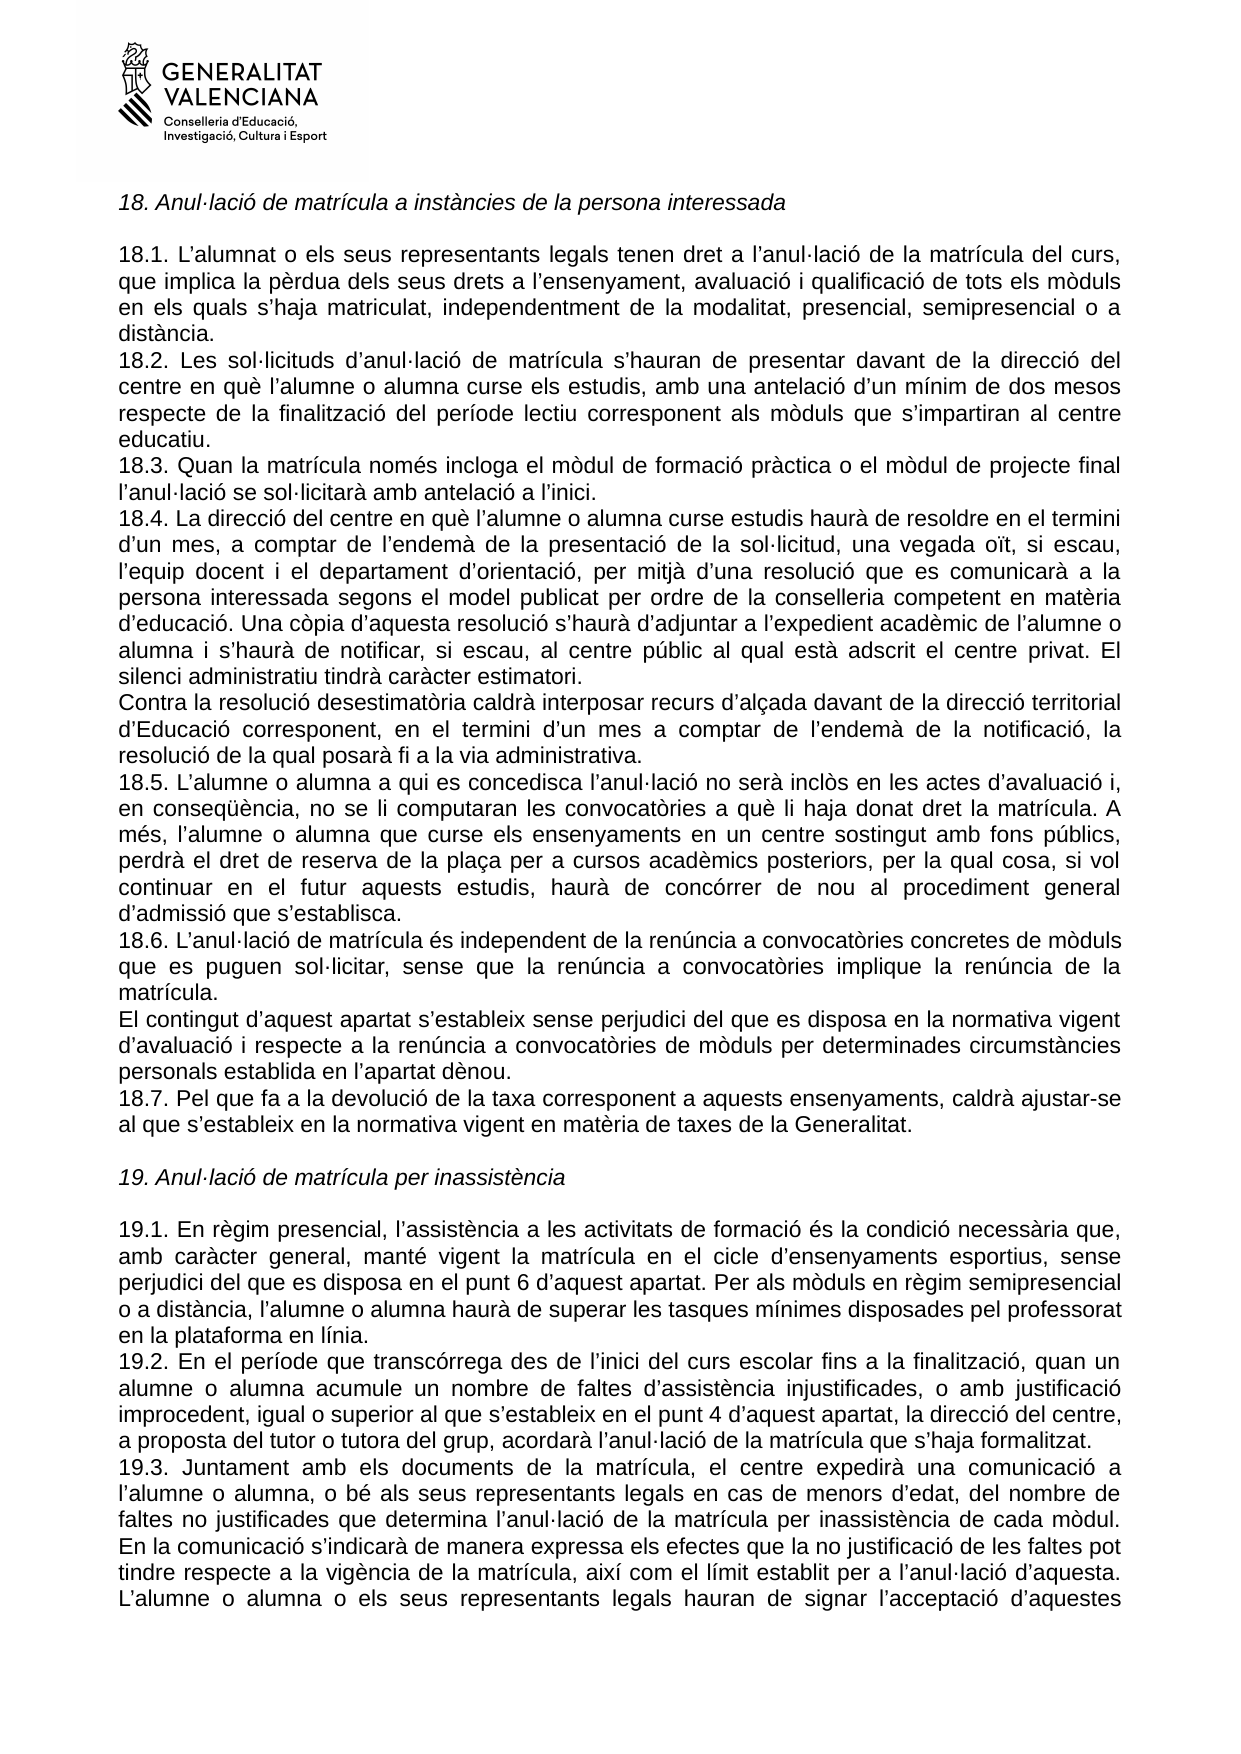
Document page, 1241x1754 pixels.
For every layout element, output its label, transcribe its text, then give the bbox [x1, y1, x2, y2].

text 18.4. La direcció del centre en què l’alumne o alumna curse estudis haurà de resoldre en el termini d’un mes, a comptar de l’endemà de la presentació de la sol·licitud, una vegada oït, si escau, l’equip docent i el departament d’orientació, per mitjà d’una resolució que es comunicarà a la persona interessada segons el model publicat per ordre de la conselleria competent en matèria d’educació. Una còpia d’aquesta resolució s’haurà d’adjuntar a l’expedient acadèmic de l’alumne o alumna i s’haurà de notificar, si escau, al centre públic al qual està adscrit el centre privat. El silenci administratiu tindrà caràcter estimatori. [118, 505, 1122, 689]
text 18.2. Les sol·licituds d’anul·lació de matrícula s’hauran de presentar davant de la direcció del centre en què l’alumne o alumna curse els estudis, amb una antelació d’un mínim de dos mesos respecte de la finalització del període lectiu corresponent als mòduls que s’impartiran al centre educatiu. [118, 347, 1122, 452]
text 18.7. Pel que fa a la devolució de la taxa corresponent a aquests ensenyaments, caldrà ajustar-se al que s’estableix en la normativa vigent en matèria de taxes de la Generalitat. [118, 1085, 1122, 1137]
text Contra la resolució desestimatòria caldrà interposar recurs d’alçada davant de la direcció territorial d’Educació corresponent, en el termini d’un mes a comptar de l’endemà de la notificació, la resolució de la qual posarà fi a la via administrativa. [118, 689, 1122, 768]
text 18.1. L’alumnat o els seus representants legals tenen dret a l’anul·lació de la matrícula del curs, que implica la pèrdua dels seus drets a l’ensenyament, avaluació i qualificació de tots els mòduls en els quals s’haja matriculat, independentment de la modalitat, presencial, semipresencial o a distància. [118, 241, 1122, 347]
picture [76, 0, 369, 182]
subtitle 18. Anul·lació de matrícula a instàncies de la persona interessada [118, 189, 1122, 215]
subtitle 19. Anul·lació de matrícula per inassistència [118, 1164, 1122, 1190]
text 19.3. Juntament amb els documents de la matrícula, el centre expedirà una comunicació a l’alumne o alumna, o bé als seus representants legals en cas de menors d’edat, del nombre de faltes no justificades que determina l’anul·lació de la matrícula per inassistència de cada mòdul. En la comunicació s’indicarà de manera expressa els efectes que la no justificació de les faltes pot tindre respecte a la vigència de la matrícula, així com el límit establit per a l’anul·lació d’aquesta. L’alumne o alumna o els seus representants legals hauran de signar l’acceptació d’aquestes [118, 1454, 1122, 1612]
text 19.1. En règim presencial, l’assistència a les activitats de formació és la condició necessària que, amb caràcter general, manté vigent la matrícula en el cicle d’ensenyaments esportius, sense perjudici del que es disposa en el punt 6 d’aquest apartat. Per als mòduls en règim semipresencial o a distància, l’alumne o alumna haurà de superar les tasques mínimes disposades pel professorat en la plataforma en línia. [118, 1216, 1122, 1348]
text 18.3. Quan la matrícula només incloga el mòdul de formació pràctica o el mòdul de projecte final l’anul·lació se sol·licitarà amb antelació a l’inici. [118, 452, 1122, 505]
text 18.6. L’anul·lació de matrícula és independent de la renúncia a convocatòries concretes de mòduls que es puguen sol·licitar, sense que la renúncia a convocatòries implique la renúncia de la matrícula. [118, 927, 1122, 1006]
text 19.2. En el període que transcórrega des de l’inici del curs escolar fins a la finalització, quan un alumne o alumna acumule un nombre de faltes d’assistència injustificades, o amb justificació improcedent, igual o superior al que s’estableix en el punt 4 d’aquest apartat, la direcció del centre, a proposta del tutor o tutora del grup, acordarà l’anul·lació de la matrícula que s’haja formalitzat. [118, 1348, 1122, 1454]
text 18.5. L’alumne o alumna a qui es concedisca l’anul·lació no serà inclòs en les actes d’avaluació i, en conseqüència, no se li computaran les convocatòries a què li haja donat dret la matrícula. A més, l’alumne o alumna que curse els ensenyaments en un centre sostingut amb fons públics, perdrà el dret de reserva de la plaça per a cursos acadèmics posteriors, per la qual cosa, si vol continuar en el futur aquests estudis, haurà de concórrer de nou al procediment general d’admissió que s’establisca. [118, 768, 1122, 927]
text El contingut d’aquest apartat s’estableix sense perjudici del que es disposa en la normativa vigent d’avaluació i respecte a la renúncia a convocatòries de mòduls per determinades circumstàncies personals establida en l’apartat dènou. [118, 1006, 1122, 1085]
